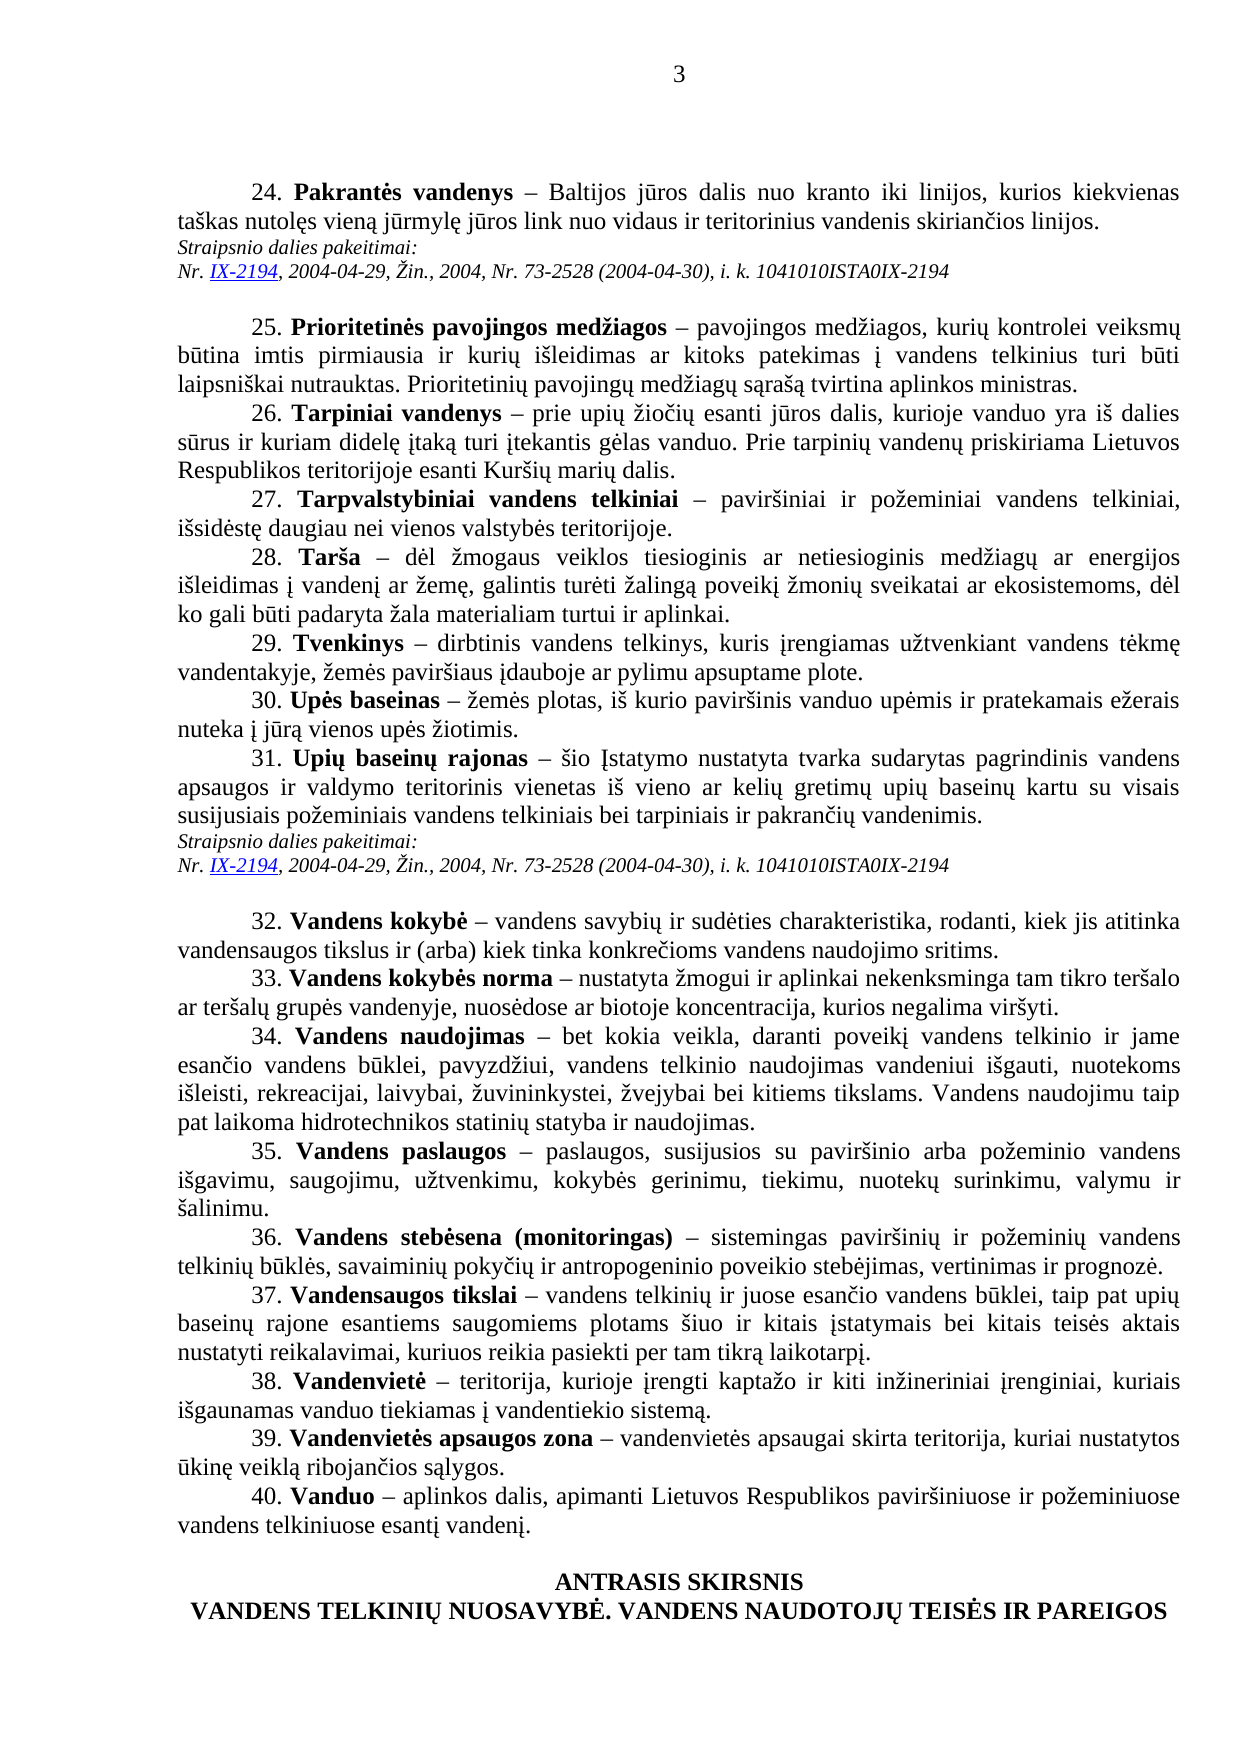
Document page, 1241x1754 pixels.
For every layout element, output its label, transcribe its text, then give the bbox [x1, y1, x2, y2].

text 35. Vandens paslaugos – paslaugos, susijusios su paviršinio arba požeminio vandens išgavimu, saugojimu, užtvenkimu, kokybės gerinimu, tiekimu, nuotekų surinkimu, valymu ir šalinimu. [177, 1136, 1181, 1222]
text Nr. IX-2194, 2004-04-29, Žin., 2004, Nr. 73-2528 (2004-04-30), i. k. 1041010ISTA0IX-2194 [177, 259, 1181, 283]
text 30. Upės baseinas – žemės plotas, iš kurio paviršinis vanduo upėmis ir pratekamais ežerais nuteka į jūrą vienos upės žiotimis. [177, 685, 1181, 743]
text 29. Tvenkinys – dirbtinis vandens telkinys, kuris įrengiamas užtvenkiant vandens tėkmę vandentakyje, žemės paviršiaus įdauboje ar pylimu apsuptame plote. [177, 628, 1181, 685]
text VANDENS TELKINIŲ NUOSAVYBĖ. VANDENS NAUDOTOJŲ TEISĖS IR PAREIGOS [177, 1596, 1181, 1625]
text 37. Vandensaugos tikslai – vandens telkinių ir juose esančio vandens būklei, taip pat upių baseinų rajone esantiems saugomiems plotams šiuo ir kitais įstatymais bei kitais teisės aktais nustatyti reikalavimai, kuriuos reikia pasiekti per tam tikrą laikotarpį. [177, 1280, 1181, 1366]
text 31. Upių baseinų rajonas – šio Įstatymo nustatyta tvarka sudarytas pagrindinis vandens apsaugos ir valdymo teritorinis vienetas iš vieno ar kelių gretimų upių baseinų kartu su visais susijusiais požeminiais vandens telkiniais bei tarpiniais ir pakrančių vandenimis. [177, 743, 1181, 829]
text 39. Vandenvietės apsaugos zona – vandenvietės apsaugai skirta teritorija, kuriai nustatytos ūkinę veiklą ribojančios sąlygos. [177, 1423, 1181, 1481]
text Straipsnio dalies pakeitimai: [177, 235, 1181, 259]
text 34. Vandens naudojimas – bet kokia veikla, daranti poveikį vandens telkinio ir jame esančio vandens būklei, pavyzdžiui, vandens telkinio naudojimas vandeniui išgauti, nuotekoms išleisti, rekreacijai, laivybai, žuvininkystei, žvejybai bei kitiems tikslams. Vandens naudojimu taip pat laikoma hidrotechnikos statinių statyba ir naudojimas. [177, 1021, 1181, 1136]
text 28. Tarša – dėl žmogaus veiklos tiesioginis ar netiesioginis medžiagų ar energijos išleidimas į vandenį ar žemę, galintis turėti žalingą poveikį žmonių sveikatai ar ekosistemoms, dėl ko gali būti padaryta žala materialiam turtui ir aplinkai. [177, 542, 1181, 628]
text Nr. IX-2194, 2004-04-29, Žin., 2004, Nr. 73-2528 (2004-04-30), i. k. 1041010ISTA0IX-2194 [177, 853, 1181, 877]
text 33. Vandens kokybės norma – nustatyta žmogui ir aplinkai nekenksminga tam tikro teršalo ar teršalų grupės vandenyje, nuosėdose ar biotoje koncentracija, kurios negalima viršyti. [177, 963, 1181, 1021]
text 26. Tarpiniai vandenys – prie upių žiočių esanti jūros dalis, kurioje vanduo yra iš dalies sūrus ir kuriam didelę įtaką turi įtekantis gėlas vanduo. Prie tarpinių vandenų priskiriama Lietuvos Respublikos teritorijoje esanti Kuršių marių dalis. [177, 398, 1181, 484]
text 40. Vanduo – aplinkos dalis, apimanti Lietuvos Respublikos paviršiniuose ir požeminiuose vandens telkiniuose esantį vandenį. [177, 1481, 1181, 1538]
text 25. Prioritetinės pavojingos medžiagos – pavojingos medžiagos, kurių kontrolei veiksmų būtina imtis pirmiausia ir kurių išleidimas ar kitoks patekimas į vandens telkinius turi būti laipsniškai nutrauktas. Prioritetinių pavojingų medžiagų sąrašą tvirtina aplinkos ministras. [177, 312, 1181, 398]
text 24. Pakrantės vandenys – Baltijos jūros dalis nuo kranto iki linijos, kurios kiekvienas taškas nutolęs vieną jūrmylę jūros link nuo vidaus ir teritorinius vandenis skiriančios linijos. [177, 177, 1181, 235]
text 32. Vandens kokybė – vandens savybių ir sudėties charakteristika, rodanti, kiek jis atitinka vandensaugos tikslus ir (arba) kiek tinka konkrečioms vandens naudojimo sritims. [177, 906, 1181, 963]
text Straipsnio dalies pakeitimai: [177, 829, 1181, 853]
text 27. Tarpvalstybiniai vandens telkiniai – paviršiniai ir požeminiai vandens telkiniai, išsidėstę daugiau nei vienos valstybės teritorijoje. [177, 484, 1181, 542]
text 36. Vandens stebėsena (monitoringas) – sistemingas paviršinių ir požeminių vandens telkinių būklės, savaiminių pokyčių ir antropogeninio poveikio stebėjimas, vertinimas ir prognozė. [177, 1222, 1181, 1280]
text ANTRASIS SKIRSNIS [177, 1567, 1181, 1596]
text 38. Vandenvietė – teritorija, kurioje įrengti kaptažo ir kiti inžineriniai įrenginiai, kuriais išgaunamas vanduo tiekiamas į vandentiekio sistemą. [177, 1366, 1181, 1423]
